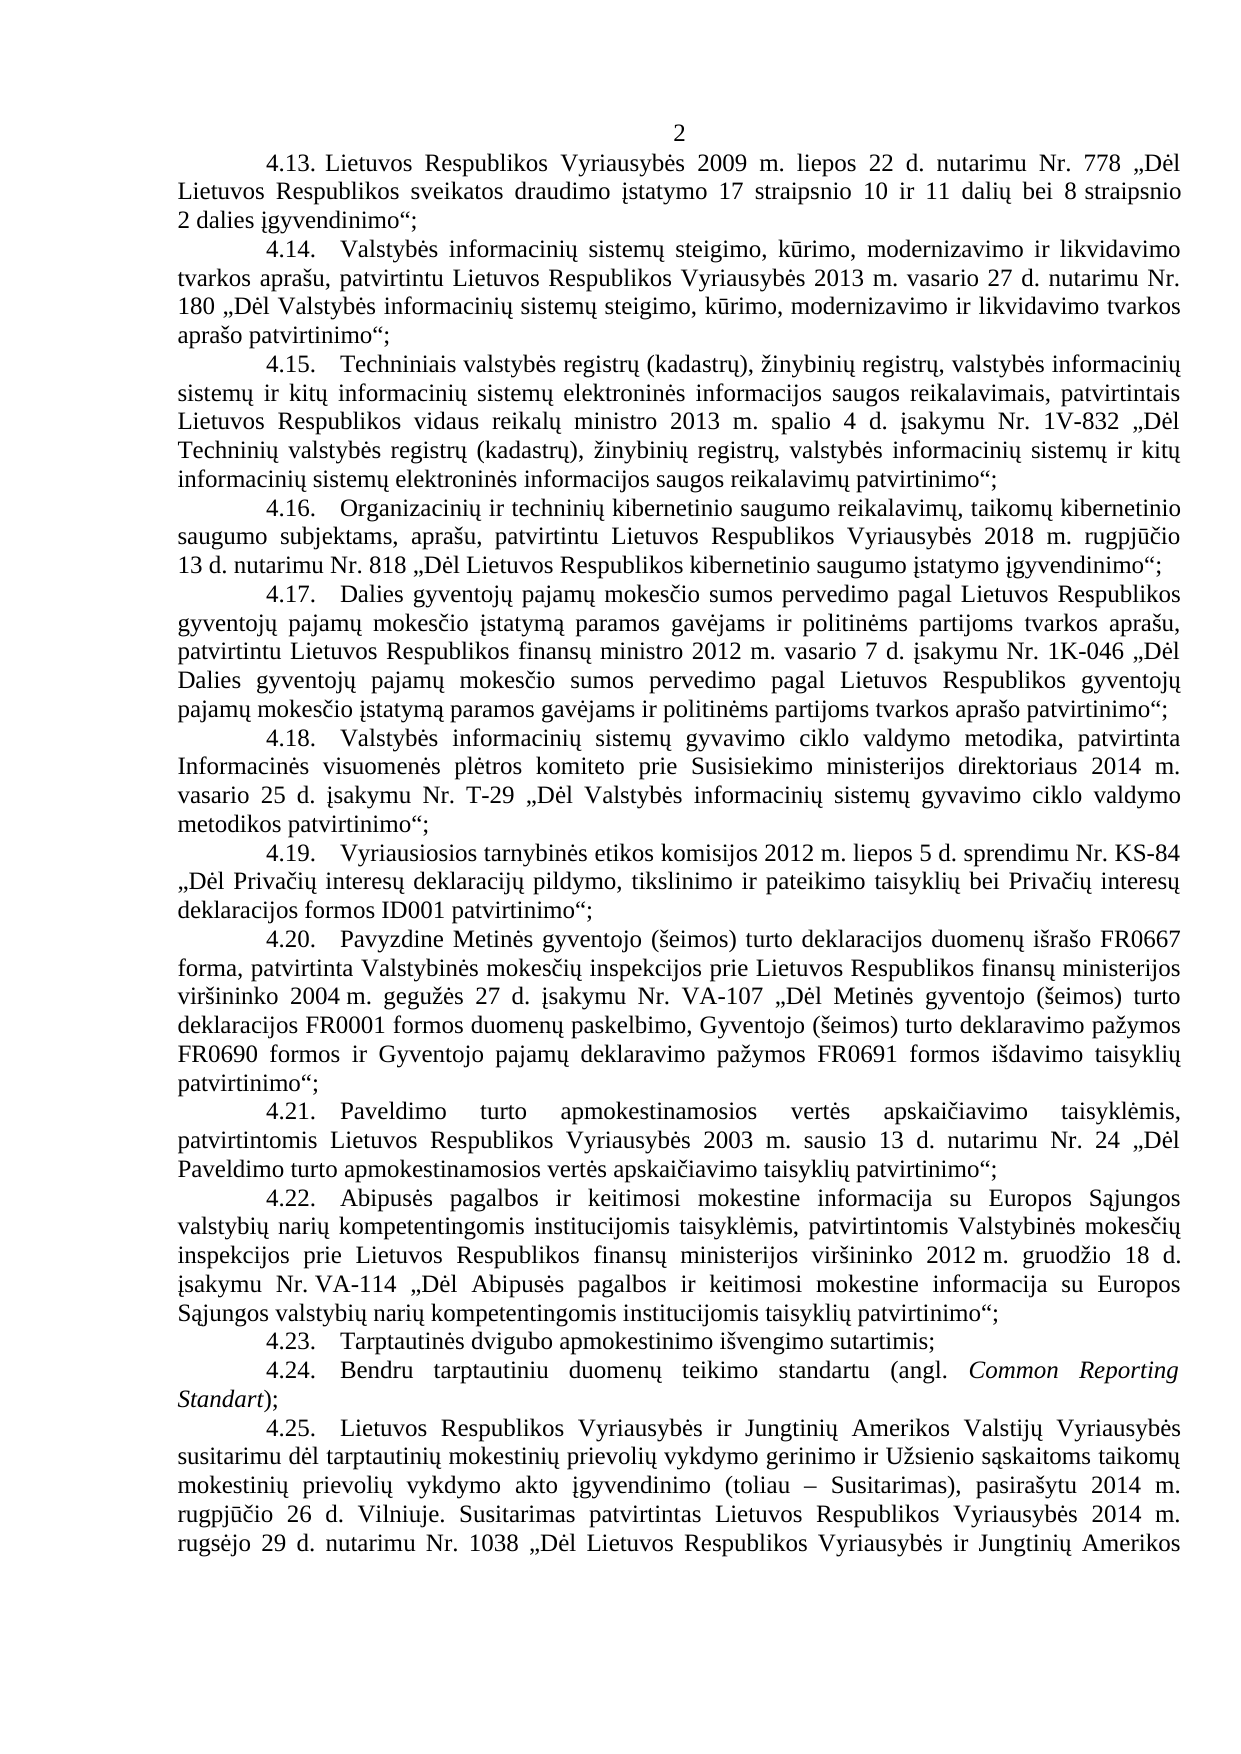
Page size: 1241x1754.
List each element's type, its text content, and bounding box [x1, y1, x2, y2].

text 4.18. Valstybės informacinių sistemų gyvavimo ciklo valdymo metodika, patvirtinta Informacinės visuomenės plėtros komiteto prie Susisiekimo ministerijos direktoriaus 2014 m. vasario 25 d. įsakymu Nr. T-29 „Dėl Valstybės informacinių sistemų gyvavimo ciklo valdymo metodikos patvirtinimo“; [177, 723, 1181, 838]
text 4.17. Dalies gyventojų pajamų mokesčio sumos pervedimo pagal Lietuvos Respublikos gyventojų pajamų mokesčio įstatymą paramos gavėjams ir politinėms partijoms tvarkos aprašu, patvirtintu Lietuvos Respublikos finansų ministro 2012 m. vasario 7 d. įsakymu Nr. 1K-046 „Dėl Dalies gyventojų pajamų mokesčio sumos pervedimo pagal Lietuvos Respublikos gyventojų pajamų mokesčio įstatymą paramos gavėjams ir politinėms partijoms tvarkos aprašo patvirtinimo“; [177, 579, 1181, 723]
text 4.15. Techniniais valstybės registrų (kadastrų), žinybinių registrų, valstybės informacinių sistemų ir kitų informacinių sistemų elektroninės informacijos saugos reikalavimais, patvirtintais Lietuvos Respublikos vidaus reikalų ministro 2013 m. spalio 4 d. įsakymu Nr. 1V-832 „Dėl Techninių valstybės registrų (kadastrų), žinybinių registrų, valstybės informacinių sistemų ir kitų informacinių sistemų elektroninės informacijos saugos reikalavimų patvirtinimo“; [177, 349, 1181, 493]
text 4.22. Abipusės pagalbos ir keitimosi mokestine informacija su Europos Sąjungos valstybių narių kompetentingomis institucijomis taisyklėmis, patvirtintomis Valstybinės mokesčių inspekcijos prie Lietuvos Respublikos finansų ministerijos viršininko 2012 m. gruodžio 18 d. įsakymu Nr. VA-114 „Dėl Abipusės pagalbos ir keitimosi mokestine informacija su Europos Sąjungos valstybių narių kompetentingomis institucijomis taisyklių patvirtinimo“; [177, 1183, 1181, 1326]
text 4.19. Vyriausiosios tarnybinės etikos komisijos 2012 m. liepos 5 d. sprendimu Nr. KS-84 „Dėl Privačių interesų deklaracijų pildymo, tikslinimo ir pateikimo taisyklių bei Privačių interesų deklaracijos formos ID001 patvirtinimo“; [177, 838, 1181, 924]
text 4.21. Paveldimo turto apmokestinamosios vertės apskaičiavimo taisyklėmis, patvirtintomis Lietuvos Respublikos Vyriausybės 2003 m. sausio 13 d. nutarimu Nr. 24 „Dėl Paveldimo turto apmokestinamosios vertės apskaičiavimo taisyklių patvirtinimo“; [177, 1096, 1181, 1183]
text 4.25. Lietuvos Respublikos Vyriausybės ir Jungtinių Amerikos Valstijų Vyriausybės susitarimu dėl tarptautinių mokestinių prievolių vykdymo gerinimo ir Užsienio sąskaitoms taikomų mokestinių prievolių vykdymo akto įgyvendinimo (toliau – Susitarimas), pasirašytu 2014 m. rugpjūčio 26 d. Vilniuje. Susitarimas patvirtintas Lietuvos Respublikos Vyriausybės 2014 m. rugsėjo 29 d. nutarimu Nr. 1038 „Dėl Lietuvos Respublikos Vyriausybės ir Jungtinių Amerikos [177, 1413, 1181, 1556]
text 4.20. Pavyzdine Metinės gyventojo (šeimos) turto deklaracijos duomenų išrašo FR0667 forma, patvirtinta Valstybinės mokesčių inspekcijos prie Lietuvos Respublikos finansų ministerijos viršininko 2004 m. gegužės 27 d. įsakymu Nr. VA-107 „Dėl Metinės gyventojo (šeimos) turto deklaracijos FR0001 formos duomenų paskelbimo, Gyventojo (šeimos) turto deklaravimo pažymos FR0690 formos ir Gyventojo pajamų deklaravimo pažymos FR0691 formos išdavimo taisyklių patvirtinimo“; [177, 924, 1181, 1096]
text 4.13. Lietuvos Respublikos Vyriausybės 2009 m. liepos 22 d. nutarimu Nr. 778 „Dėl Lietuvos Respublikos sveikatos draudimo įstatymo 17 straipsnio 10 ir 11 dalių bei 8 straipsnio 2 dalies įgyvendinimo“; [177, 148, 1181, 234]
text 4.16. Organizacinių ir techninių kibernetinio saugumo reikalavimų, taikomų kibernetinio saugumo subjektams, aprašu, patvirtintu Lietuvos Respublikos Vyriausybės 2018 m. rugpjūčio 13 d. nutarimu Nr. 818 „Dėl Lietuvos Respublikos kibernetinio saugumo įstatymo įgyvendinimo“; [177, 493, 1181, 579]
text 4.14. Valstybės informacinių sistemų steigimo, kūrimo, modernizavimo ir likvidavimo tvarkos aprašu, patvirtintu Lietuvos Respublikos Vyriausybės 2013 m. vasario 27 d. nutarimu Nr. 180 „Dėl Valstybės informacinių sistemų steigimo, kūrimo, modernizavimo ir likvidavimo tvarkos aprašo patvirtinimo“; [177, 234, 1181, 349]
text 4.23. Tarptautinės dvigubo apmokestinimo išvengimo sutartimis; [177, 1326, 1181, 1355]
text 4.24. Bendru tarptautiniu duomenų teikimo standartu (angl. Common Reporting Standart); [177, 1355, 1181, 1413]
